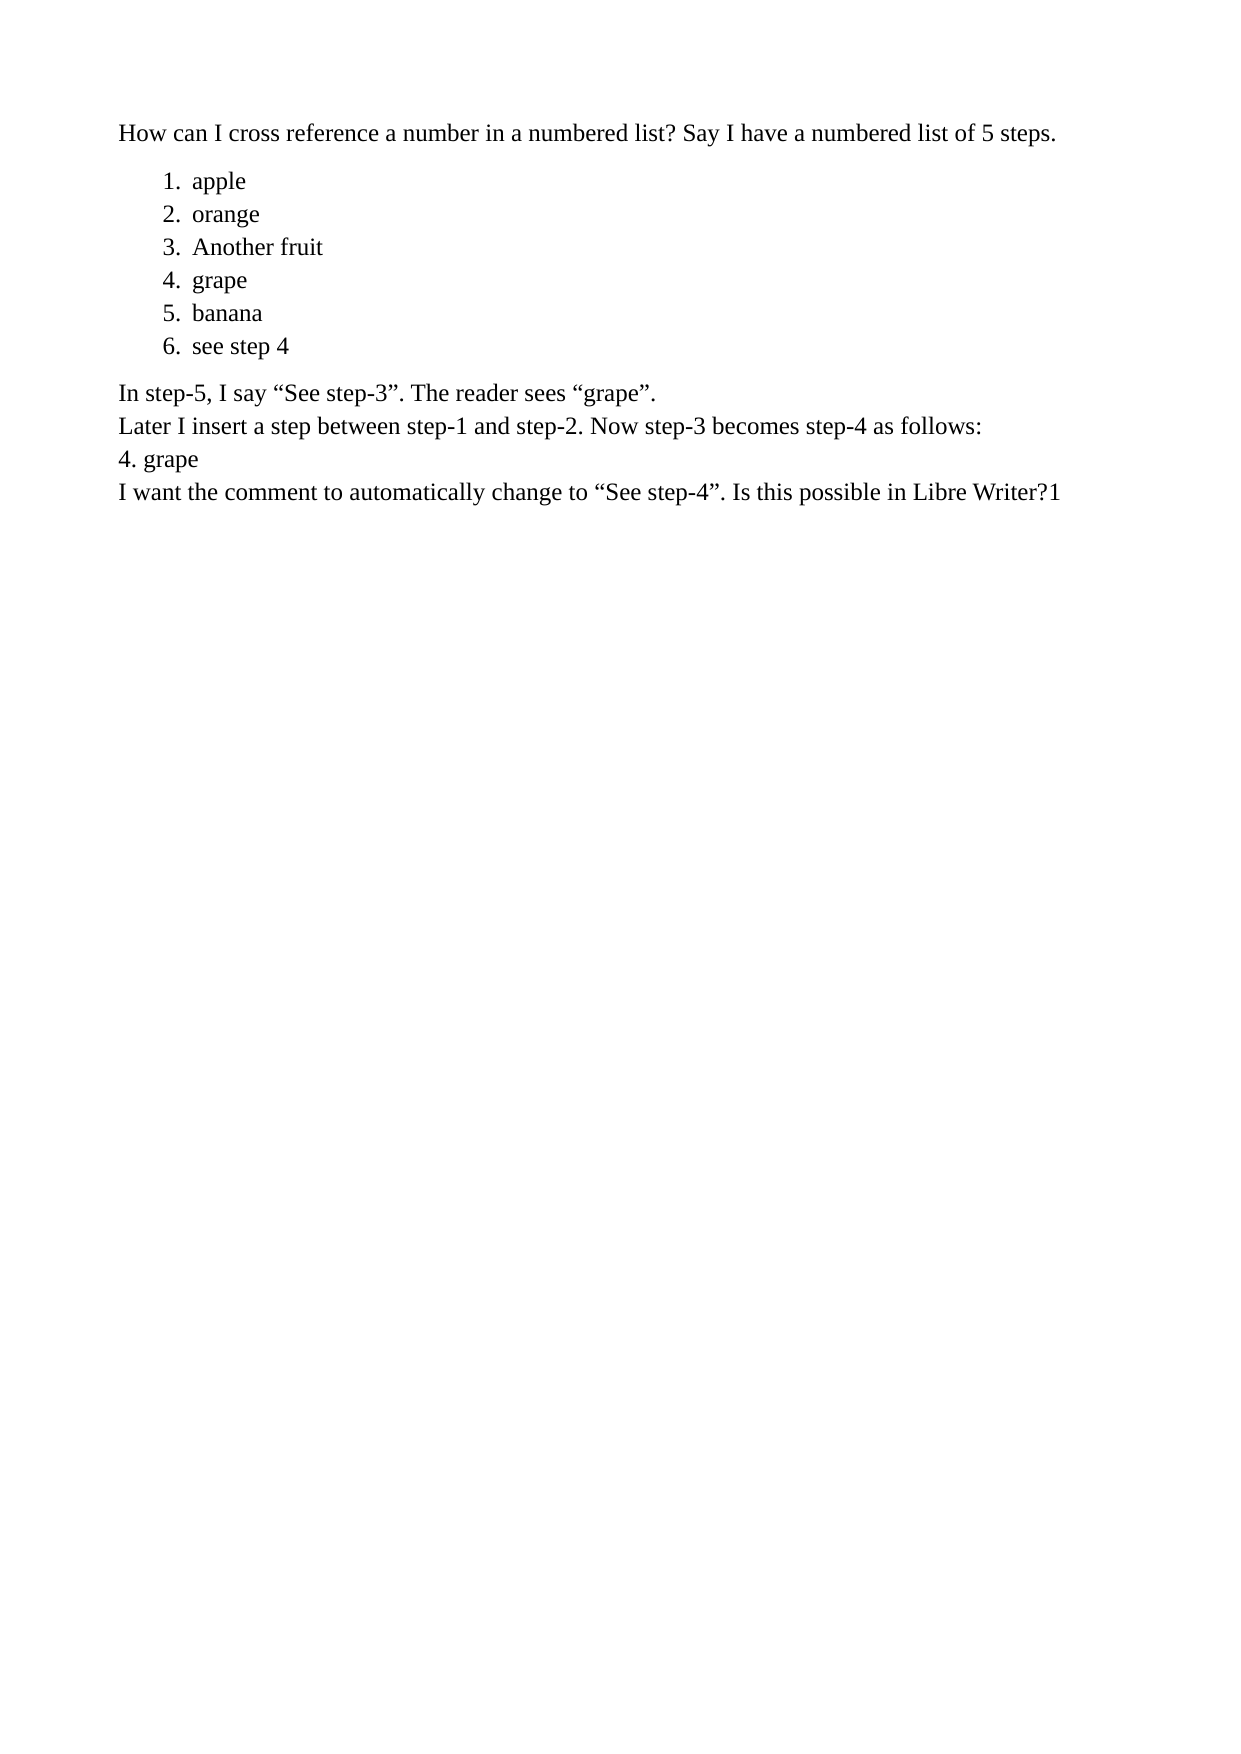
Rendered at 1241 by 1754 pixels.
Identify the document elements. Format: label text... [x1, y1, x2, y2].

list apple [162, 166, 1122, 194]
text How can I cross reference a number in a numbered list? Say I have a numbered list of 5 steps. [118, 118, 1122, 147]
list orange [162, 199, 1122, 227]
list banana [162, 298, 1122, 327]
text In step-5, I say “See step-3”. The reader sees “grape”. Later I insert a step between step-1 and step-2. Now step-3 becomes step-4 as follows: 4. grape I want the comment to automatically change to “See step-4”. Is this possible in Libre Writer?1. [118, 378, 1122, 506]
list Another fruit [162, 232, 1122, 261]
list grape [162, 265, 1122, 293]
list see step 4. [162, 331, 1122, 359]
